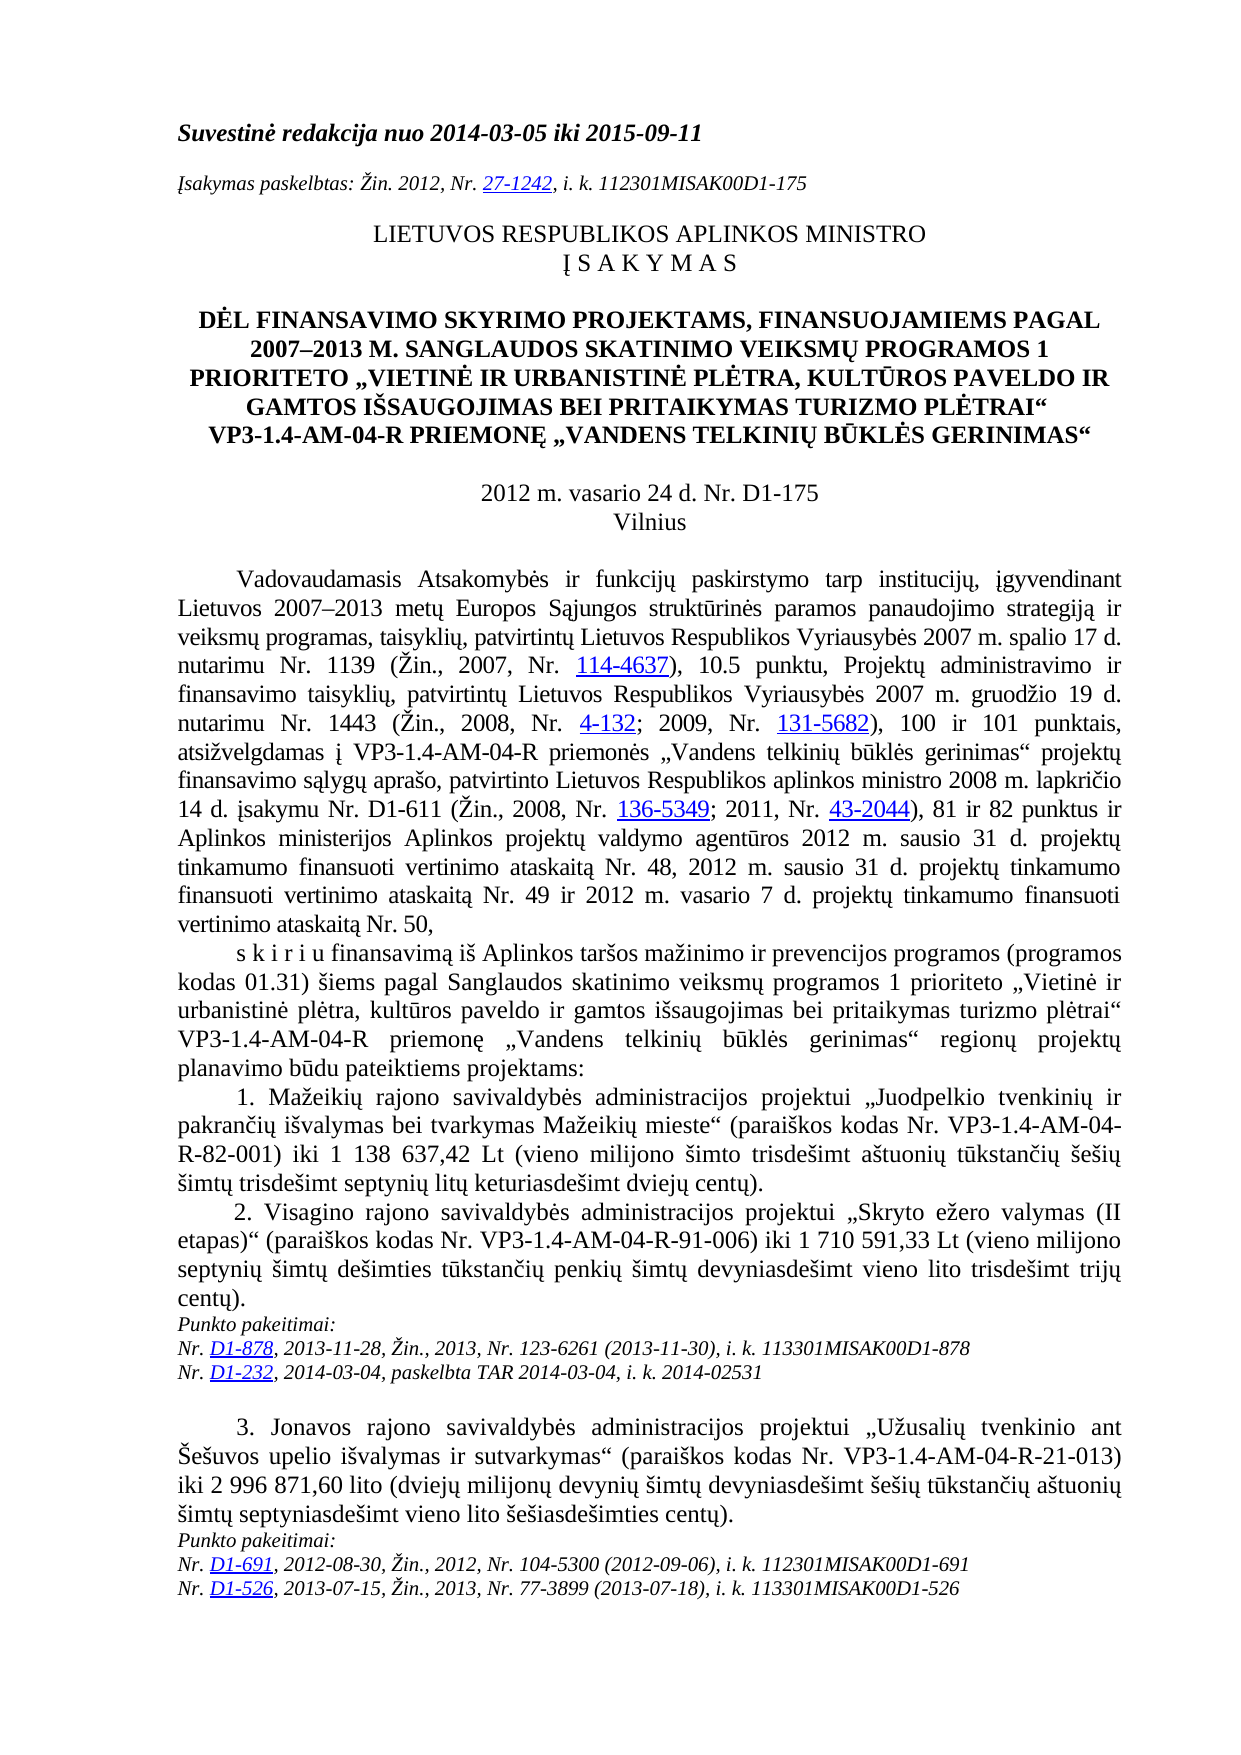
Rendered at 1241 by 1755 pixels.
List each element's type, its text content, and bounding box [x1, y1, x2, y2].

text 1. Mažeikių rajono savivaldybės administracijos projektui „Juodpelkio tvenkinių ir pakrančių išvalymas bei tvarkymas Mažeikių mieste“ (paraiškos kodas Nr. VP3-1.4-AM-04-R-82-001) iki 1 138 637,42 Lt (vieno milijono šimto trisdešimt aštuonių tūkstančių šešių šimtų trisdešimt septynių litų keturiasdešimt dviejų centų). [177, 1082, 1122, 1197]
text Nr. D1-526, 2013-07-15, Žin., 2013, Nr. 77-3899 (2013-07-18), i. k. 113301MISAK00D1-526 [177, 1576, 1122, 1600]
text Punkto pakeitimai: [177, 1527, 1122, 1552]
text Įsakymas paskelbtas: Žin. 2012, Nr. 27-1242, i. k. 112301MISAK00D1-175 [177, 171, 1122, 195]
text Nr. D1-878, 2013-11-28, Žin., 2013, Nr. 123-6261 (2013-11-30), i. k. 113301MISAK00D1-878 [177, 1336, 1122, 1360]
text Punkto pakeitimai: [177, 1312, 1122, 1336]
text Vadovaudamasis Atsakomybės ir funkcijų paskirstymo tarp institucijų, įgyvendinant Lietuvos 2007–2013 metų Europos Sąjungos struktūrinės paramos panaudojimo strategiją ir veiksmų programas, taisyklių, patvirtintų Lietuvos Respublikos Vyriausybės 2007 m. spalio 17 d. nutarimu Nr. 1139 (Žin., 2007, Nr. 114-4637), 10.5 punktu, Projektų administravimo ir finansavimo taisyklių, patvirtintų Lietuvos Respublikos Vyriausybės 2007 m. gruodžio 19 d. nutarimu Nr. 1443 (Žin., 2008, Nr. 4-132; 2009, Nr. 131-5682), 100 ir 101 punktais, atsižvelgdamas į VP3-1.4-AM-04-R priemonės „Vandens telkinių būklės gerinimas“ projektų finansavimo sąlygų aprašo, patvirtinto Lietuvos Respublikos aplinkos ministro 2008 m. lapkričio 14 d. įsakymu Nr. D1-611 (Žin., 2008, Nr. 136-5349; 2011, Nr. 43-2044), 81 ir 82 punktus ir Aplinkos ministerijos Aplinkos projektų valdymo agentūros 2012 m. sausio 31 d. projektų tinkamumo finansuoti vertinimo ataskaitą Nr. 48, 2012 m. sausio 31 d. projektų tinkamumo finansuoti vertinimo ataskaitą Nr. 49 ir 2012 m. vasario 7 d. projektų tinkamumo finansuoti vertinimo ataskaitą Nr. 50, [177, 564, 1122, 938]
text 3. Jonavos rajono savivaldybės administracijos projektui „Užusalių tvenkinio ant Šešuvos upelio išvalymas ir sutvarkymas“ (paraiškos kodas Nr. VP3-1.4-AM-04-R-21-013) iki 2 996 871,60 lito (dviejų milijonų devynių šimtų devyniasdešimt šešių tūkstančių aštuonių šimtų septyniasdešimt vieno lito šešiasdešimties centų). [177, 1412, 1122, 1527]
text 2. Visagino rajono savivaldybės administracijos projektui „Skryto ežero valymas (II etapas)“ (paraiškos kodas Nr. VP3-1.4-AM-04-R-91-006) iki 1 710 591,33 Lt (vieno milijono septynių šimtų dešimties tūkstančių penkių šimtų devyniasdešimt vieno lito trisdešimt trijų centų). [177, 1197, 1122, 1312]
text s k i r i u finansavimą iš Aplinkos taršos mažinimo ir prevencijos programos (programos kodas 01.31) šiems pagal Sanglaudos skatinimo veiksmų programos 1 prioriteto „Vietinė ir urbanistinė plėtra, kultūros paveldo ir gamtos išsaugojimas bei pritaikymas turizmo plėtrai“ VP3-1.4-AM-04-R priemonę „Vandens telkinių būklės gerinimas“ regionų projektų planavimo būdu pateiktiems projektams: [177, 938, 1122, 1082]
text Nr. D1-232, 2014-03-04, paskelbta TAR 2014-03-04, i. k. 2014-02531 [177, 1360, 1122, 1384]
text Vilnius [177, 507, 1122, 535]
text DĖL FINANSAVIMO SKYRIMO PROJEKTAMS, FINANSUOJAMIEMS PAGAL 2007–2013 M. SANGLAUDOS SKATINIMO VEIKSMŲ PROGRAMOS 1 PRIORITETO „VIETINĖ IR URBANISTINĖ PLĖTRA, KULTŪROS PAVELDO IR GAMTOS IŠSAUGOJIMAS BEI PRITAIKYMAS TURIZMO PLĖTRAI“ VP3-1.4-AM-04-R PRIEMONĘ „VANDENS TELKINIŲ BŪKLĖS GERINIMAS“ [177, 305, 1122, 449]
text 2012 m. vasario 24 d. Nr. D1-175 [177, 478, 1122, 507]
text Į S A K Y M A S [177, 248, 1122, 277]
text LIETUVOS RESPUBLIKOS APLINKOS MINISTRO [177, 219, 1122, 248]
text Suvestinė redakcija nuo 2014-03-05 iki 2015-09-11 [177, 118, 1122, 147]
text Nr. D1-691, 2012-08-30, Žin., 2012, Nr. 104-5300 (2012-09-06), i. k. 112301MISAK00D1-691 [177, 1552, 1122, 1576]
